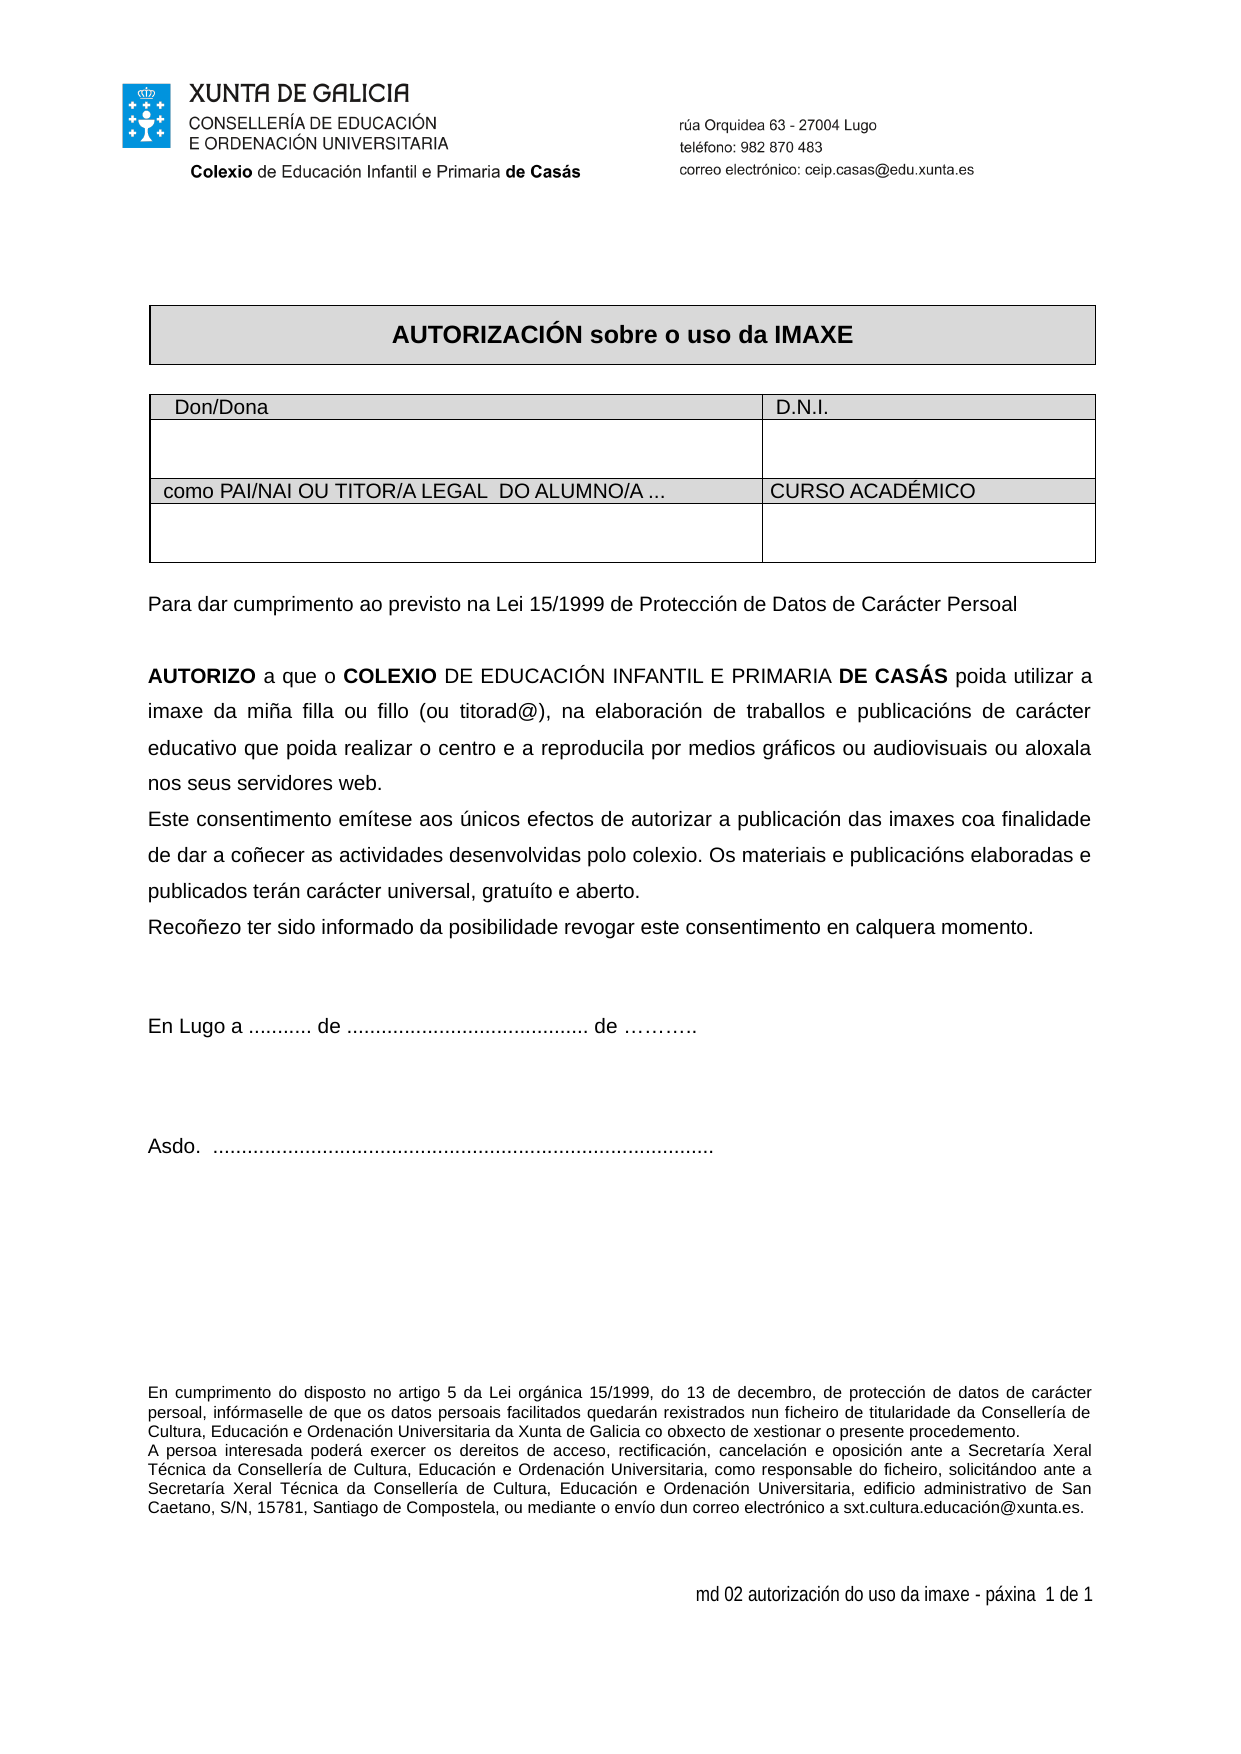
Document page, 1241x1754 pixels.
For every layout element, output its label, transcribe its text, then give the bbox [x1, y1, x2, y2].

text Recoñezo ter sido informado da posibilidade revogar este consentimento en calquera momento. [148, 915, 1093, 939]
picture [106, 72, 990, 190]
table_cell [763, 504, 1095, 562]
text Este consentimento emítese aos únicos efectos de autorizar a publicación das imaxes coa finalidade de dar a coñecer as actividades desenvolvidas polo colexio. Os materiais e publicacións elaboradas e publicados terán carácter universal, gratuíto e aberto. [148, 807, 1093, 903]
table_cell [150, 365, 1095, 394]
text A persoa interesada poderá exercer os dereitos de acceso, rectificación, cancelación e oposición ante a Secretaría Xeral Técnica da Consellería de Cultura, Educación e Ordenación Universitaria, como responsable do ficheiro, solicitándoo ante a Secretaría Xeral Técnica da Consellería de Cultura, Educación e Ordenación Universitaria, edificio administrativo de San Caetano, S/N, 15781, Santiago de Compostela, ou mediante o envío dun correo electrónico a sxt.cultura.educación@xunta.es. [148, 1441, 1093, 1517]
table_cell D.N.I. [763, 395, 1095, 419]
table_header AUTORIZACIÓN sobre o uso da IMAXE [151, 306, 1095, 364]
text En Lugo a ........... de .......................................... de ……….. [148, 1014, 1093, 1038]
table_cell [151, 420, 762, 478]
table_cell [763, 420, 1095, 478]
table_cell [151, 504, 762, 562]
text Para dar cumprimento ao previsto na Lei 15/1999 de Protección de Datos de Carácter Persoal [148, 592, 1093, 616]
text En cumprimento do disposto no artigo 5 da Lei orgánica 15/1999, do 13 de decembro, de protección de datos de carácter persoal, infórmaselle de que os datos persoais facilitados quedarán rexistrados nun ficheiro de titularidade da Consellería de Cultura, Educación e Ordenación Universitaria da Xunta de Galicia co obxecto de xestionar o presente procedemento. [148, 1383, 1093, 1441]
table_cell como PAI/NAI OU TITOR/A LEGAL DO ALUMNO/A ... [151, 479, 762, 503]
table_cell Don/Dona [151, 395, 762, 419]
text Asdo. ....................................................................................... [148, 1134, 1093, 1158]
text AUTORIZO a que o COLEXIO DE EDUCACIÓN INFANTIL E PRIMARIA DE CASÁS poida utilizar a imaxe da miña filla ou fillo (ou titorad@), na elaboración de traballos e publicacións de carácter educativo que poida realizar o centro e a reproducila por medios gráficos ou audiovisuais ou aloxala nos seus servidores web. [148, 663, 1093, 795]
table_cell CURSO ACADÉMICO [763, 479, 1095, 503]
